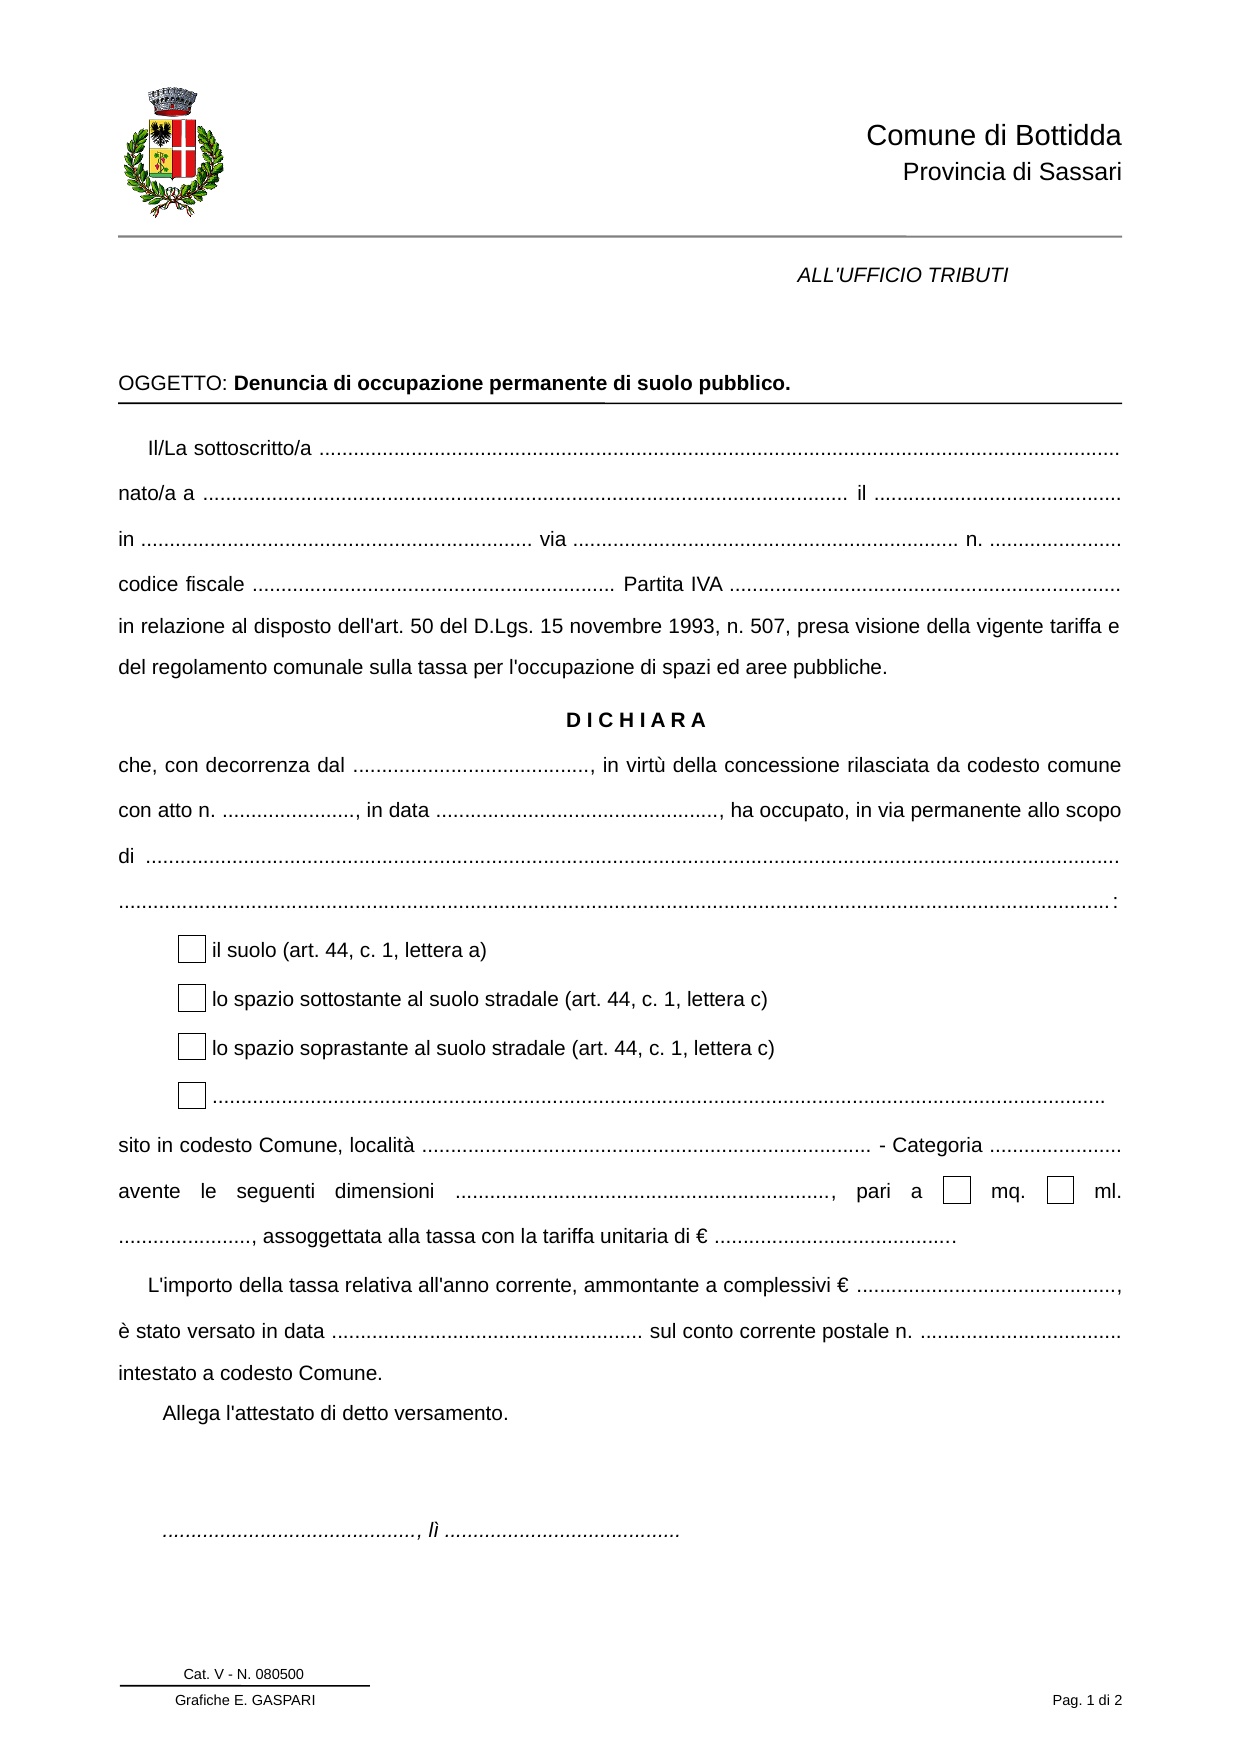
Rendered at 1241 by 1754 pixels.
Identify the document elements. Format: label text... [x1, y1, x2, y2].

text ........................................................................................................................................................... [118, 1081, 1122, 1109]
picture [122, 87, 224, 219]
text il suolo (art. 44, c. 1, lettera a) [177, 934, 1122, 963]
text che, con decorrenza dal ........................................., in virtù della concessione rilasciata da codesto comune con atto n. ......................., in data ................................................., ha occupato, in via permanente allo scopo di ......................................................................................................................................................................... ............................................................................................................................................................................: [118, 749, 1122, 914]
text ............................................, lì ......................................... [162, 1514, 1122, 1542]
text lo spazio sottostante al suolo stradale (art. 44, c. 1, lettera c) [177, 983, 944, 1012]
text L'importo della tassa relativa all'anno corrente, ammontante a complessivi € ............................................., è stato versato in data ...................................................... sul conto corrente postale n. ................................... intestato a codesto Comune. [118, 1269, 1122, 1384]
text Provincia di Sassari [224, 157, 1122, 185]
text Comune di Bottidda [224, 118, 1122, 152]
text Il/La sottoscritto/a ........................................................................................................................................... nato/a a ................................................................................................................ il ........................................... in .................................................................... via ................................................................... n. ....................... codice fiscale ............................................................... Partita IVA .................................................................... in relazione al disposto dell'art. 50 del D.Lgs. 15 novembre 1993, n. 507, presa visione della vigente tariffa e del regolamento comunale sulla tassa per l'occupazione di spazi ed aree pubbliche. [118, 432, 1122, 679]
subtitle ALL'UFFICIO TRIBUTI [797, 263, 1122, 287]
text sito in codesto Comune, località .............................................................................. - Categoria ....................... avente le seguenti dimensioni ................................................................., pari a mq. ml. ......................., assoggettata alla tassa con la tariffa unitaria di € .......................................... [118, 1129, 1122, 1249]
text D I C H I A R A [566, 708, 1122, 732]
text OGGETTO: Denuncia di occupazione permanente di suolo pubblico. [118, 371, 1122, 395]
text lo spazio soprastante al suolo stradale (art. 44, c. 1, lettera c) [177, 1032, 944, 1061]
text Allega l'attestato di detto versamento. [162, 1401, 1122, 1425]
